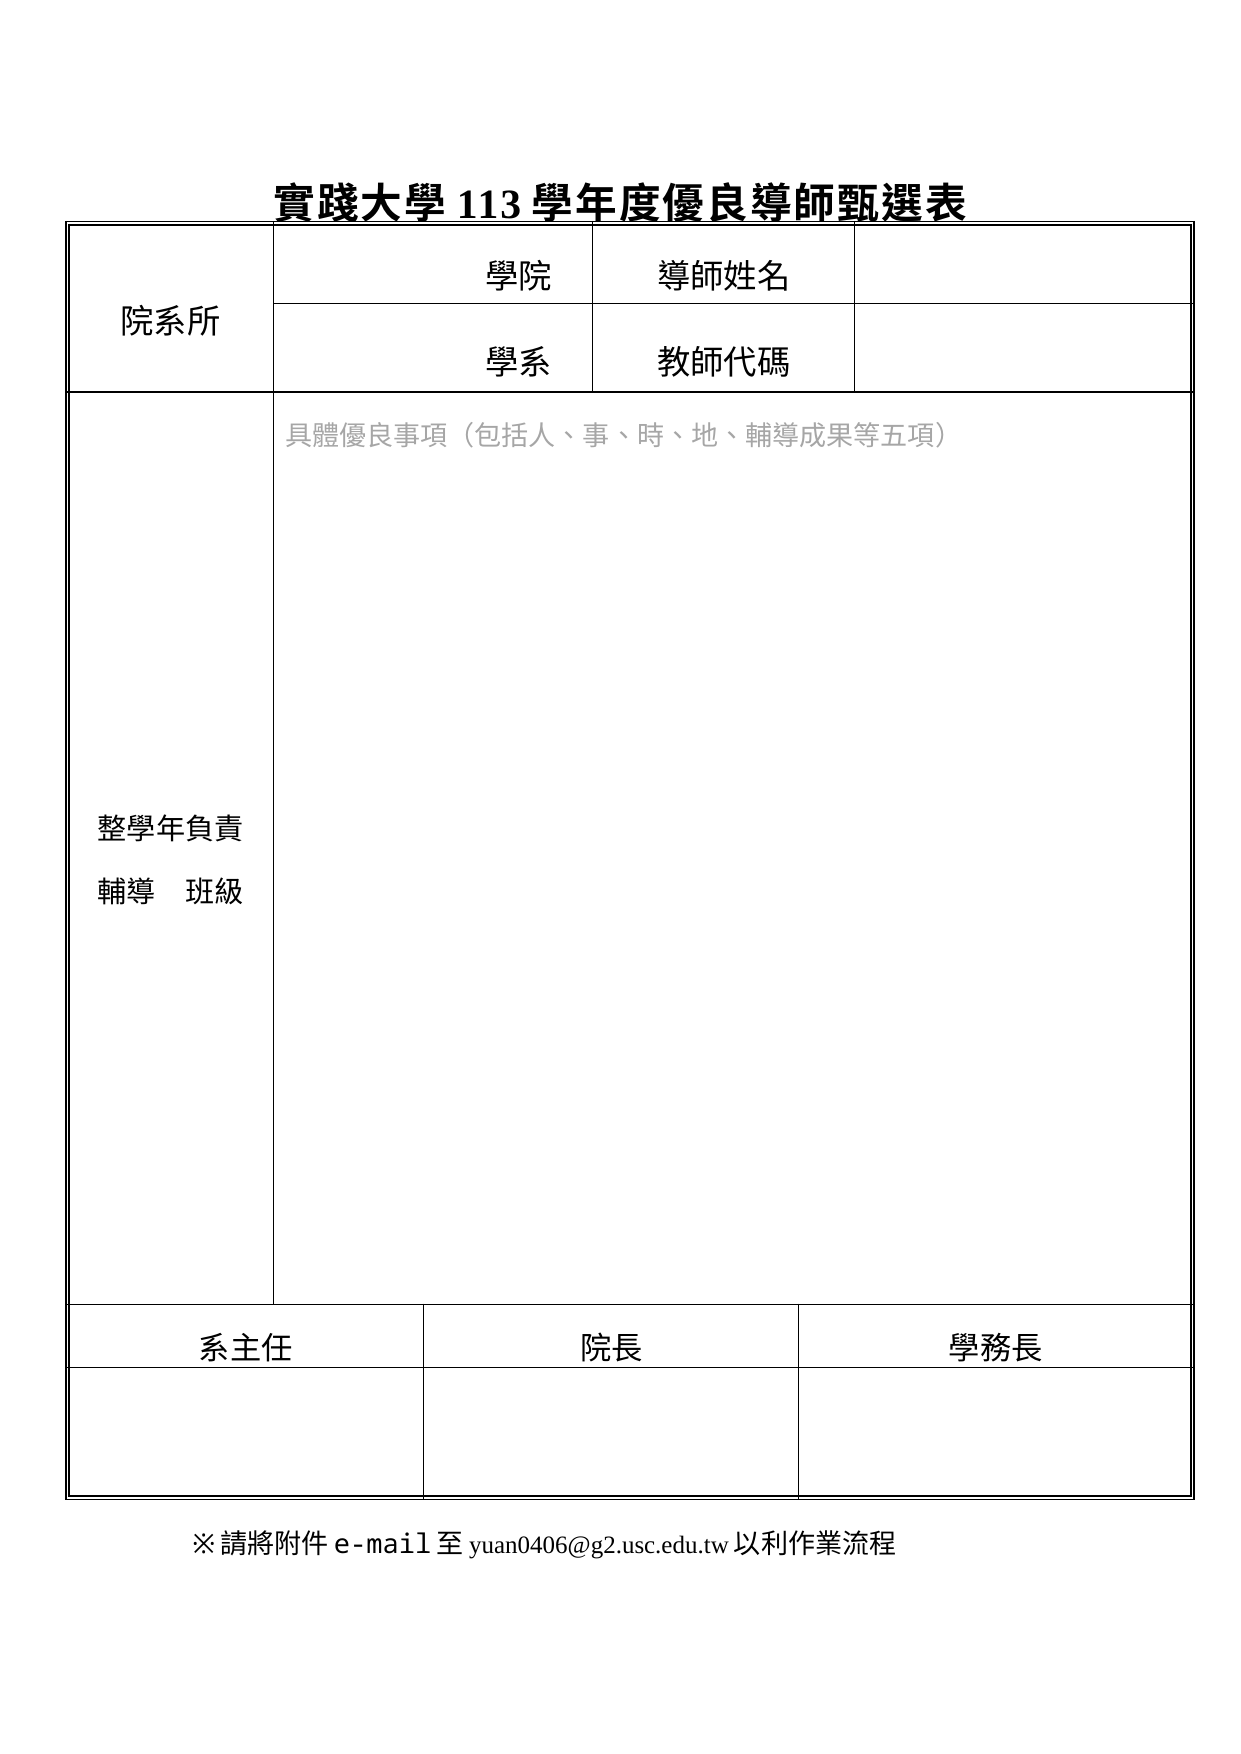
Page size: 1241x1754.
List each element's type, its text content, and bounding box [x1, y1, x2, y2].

table_header [855, 226, 1190, 303]
table_header 導師姓名 [593, 226, 854, 303]
table_cell 院長 [424, 1305, 798, 1367]
table_cell 具體優良事項（包括人、事、時、地、輔導成果等五項） [274, 393, 1190, 1303]
text 實踐大學113學年度優良導師甄選表 [187, 158, 1053, 221]
text ※請將附件e-mail至yuan0406@g2.usc.edu.tw以利作業流程 [187, 1500, 1053, 1563]
table_cell 整學年負責 輔導 班級 [70, 393, 273, 1303]
table_cell 系主任 [70, 1305, 423, 1367]
table_cell [855, 304, 1190, 391]
table_cell [424, 1368, 798, 1495]
table_cell [70, 1368, 423, 1495]
table_header 學院 [274, 226, 592, 303]
table_cell 學系 [274, 304, 592, 391]
table_cell [799, 1368, 1190, 1495]
table_header 院系所 [70, 226, 273, 391]
table_cell 學務長 [799, 1305, 1190, 1367]
table_cell 教師代碼 [593, 304, 854, 391]
